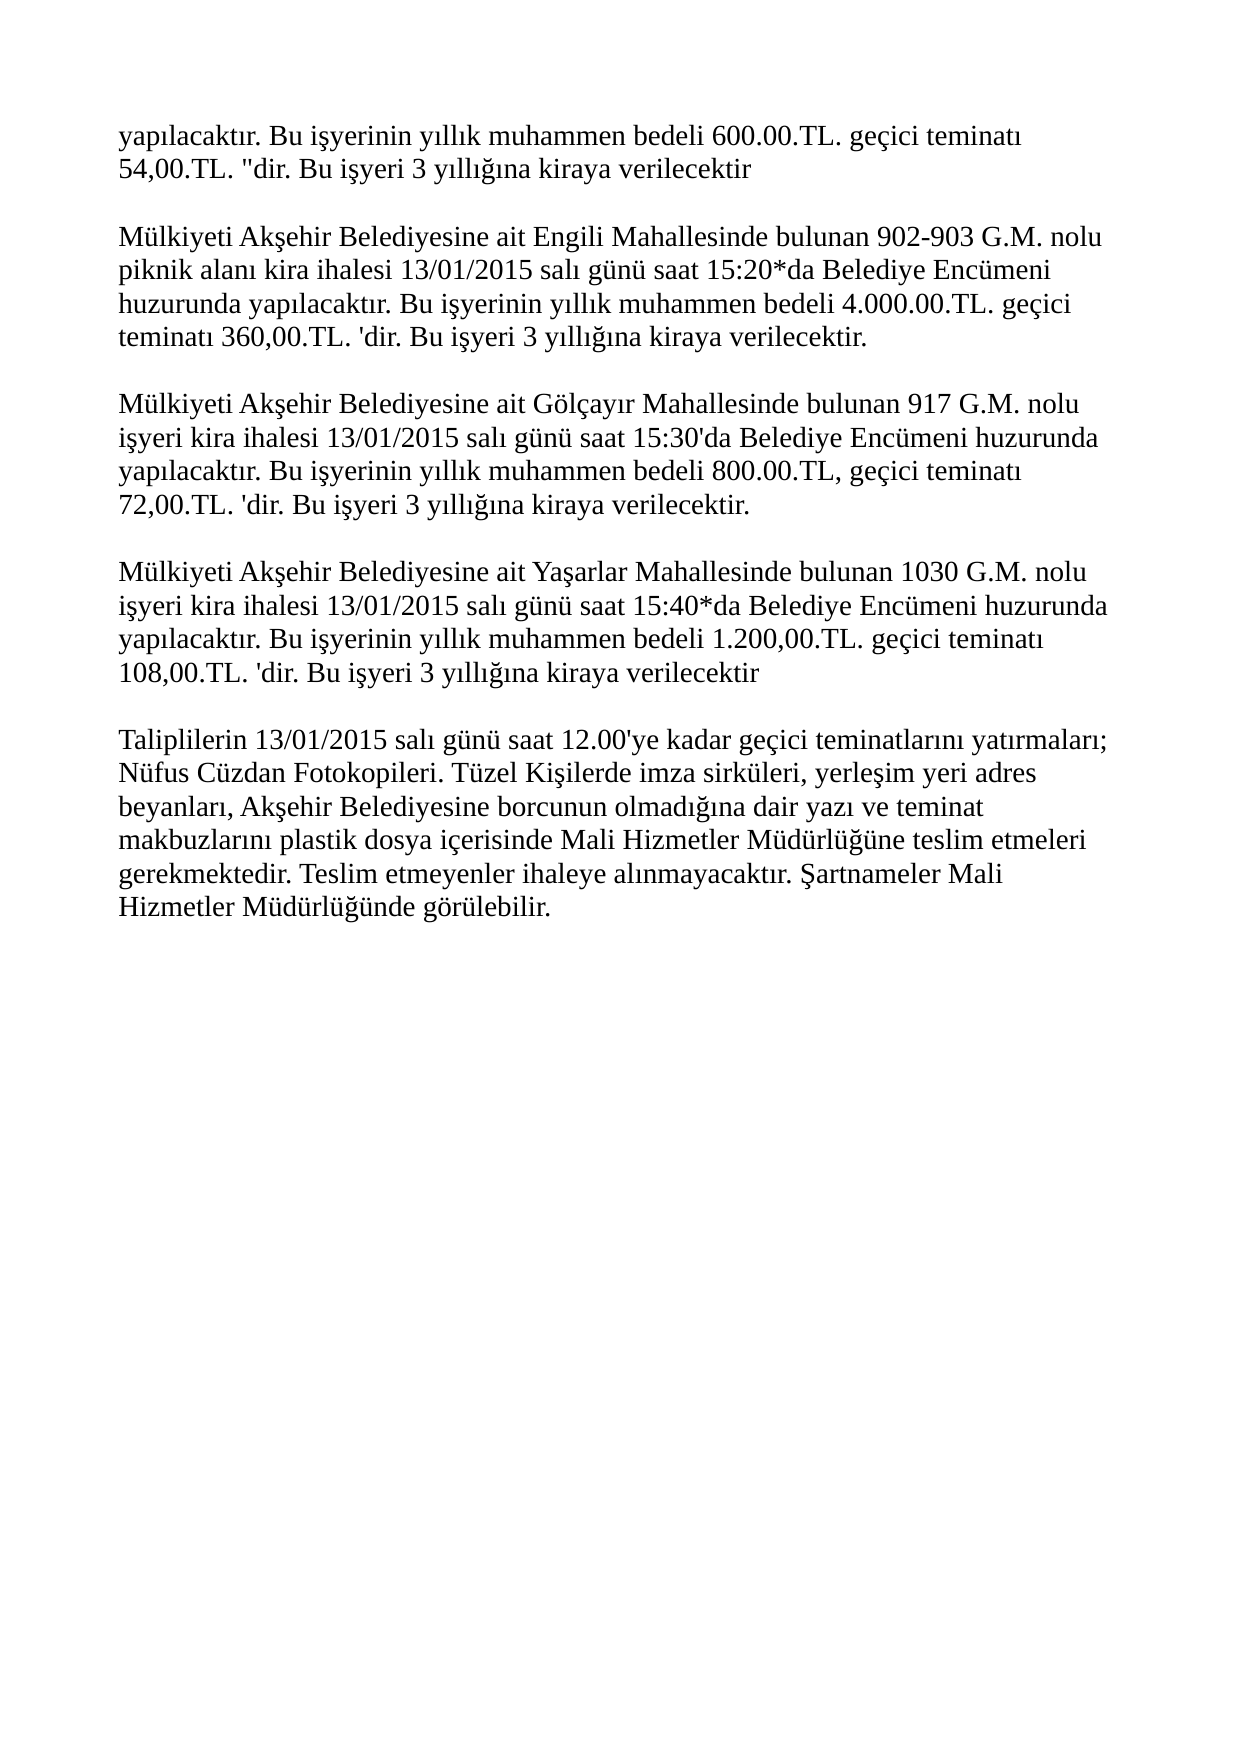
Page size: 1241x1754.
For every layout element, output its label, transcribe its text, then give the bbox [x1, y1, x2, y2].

text yapılacaktır. Bu işyerinin yıllık muhammen bedeli 600.00.TL. geçici teminatı 54,00.TL. "dir. Bu işyeri 3 yıllığına kiraya verilecektir [118, 118, 1122, 185]
text Mülkiyeti Akşehir Belediyesine ait Gölçayır Mahallesinde bulunan 917 G.M. nolu işyeri kira ihalesi 13/01/2015 salı günü saat 15:30'da Belediye Encümeni huzurunda yapılacaktır. Bu işyerinin yıllık muhammen bedeli 800.00.TL, geçici teminatı 72,00.TL. 'dir. Bu işyeri 3 yıllığına kiraya verilecektir. [118, 386, 1122, 521]
text Mülkiyeti Akşehir Belediyesine ait Engili Mahallesinde bulunan 902-903 G.M. nolu piknik alanı kira ihalesi 13/01/2015 salı günü saat 15:20*da Belediye Encümeni huzurunda yapılacaktır. Bu işyerinin yıllık muhammen bedeli 4.000.00.TL. geçici teminatı 360,00.TL. 'dir. Bu işyeri 3 yıllığına kiraya verilecektir. [118, 219, 1122, 353]
text Taliplilerin 13/01/2015 salı günü saat 12.00'ye kadar geçici teminatlarını yatırmaları; Nüfus Cüzdan Fotokopileri. Tüzel Kişilerde imza sirküleri, yerleşim yeri adres beyanları, Akşehir Belediyesine borcunun olmadığına dair yazı ve teminat makbuzlarını plastik dosya içerisinde Mali Hizmetler Müdürlüğüne teslim etmeleri gerekmektedir. Teslim etmeyenler ihaleye alınmayacaktır. Şartnameler Mali Hizmetler Müdürlüğünde görülebilir. [118, 722, 1122, 923]
text Mülkiyeti Akşehir Belediyesine ait Yaşarlar Mahallesinde bulunan 1030 G.M. nolu işyeri kira ihalesi 13/01/2015 salı günü saat 15:40*da Belediye Encümeni huzurunda yapılacaktır. Bu işyerinin yıllık muhammen bedeli 1.200,00.TL. geçici teminatı 108,00.TL. 'dir. Bu işyeri 3 yıllığına kiraya verilecektir [118, 554, 1122, 688]
